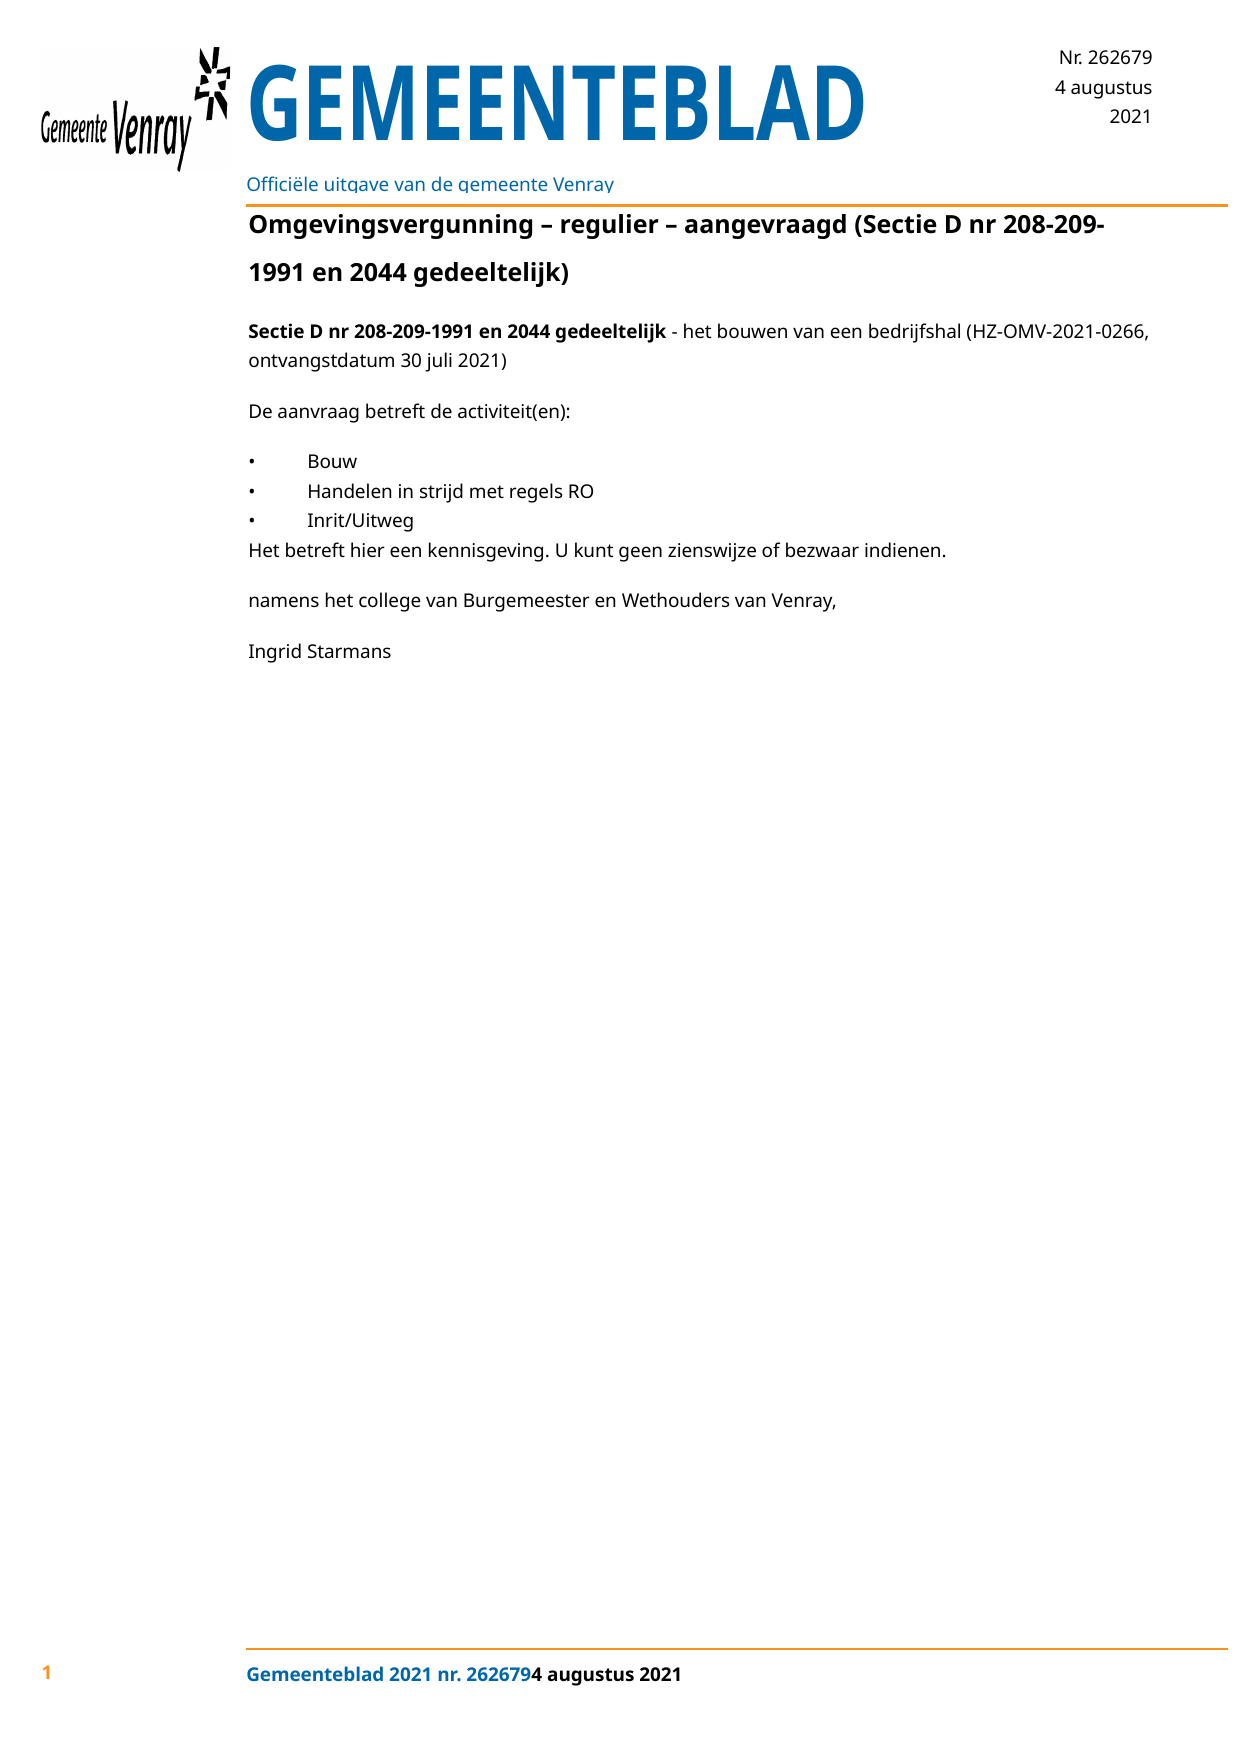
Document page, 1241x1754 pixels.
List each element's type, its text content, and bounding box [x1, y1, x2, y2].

text Het betreft hier een kennisgeving. U kunt geen zienswijze of bezwaar indienen. [248, 537, 1152, 563]
list Inrit/Uitweg [248, 507, 1152, 533]
picture [41, 47, 231, 172]
text Sectie D nr 208-209-1991 en 2044 gedeeltelijk - het bouwen van een bedrijfshal (HZ-OMV-2021-0266, ontvangstdatum 30 juli 2021) [248, 318, 1152, 373]
list Handelen in strijd met regels RO [248, 478, 1152, 504]
list Bouw [248, 448, 1152, 474]
text Ingrid Starmans [248, 638, 1152, 664]
text Omgevingsvergunning – regulier – aangevraagd (Sectie D nr 208-209-1991 en 2044 gedeeltelijk) [248, 207, 1152, 288]
text De aanvraag betreft de activiteit(en): [248, 398, 1152, 424]
text namens het college van Burgemeester en Wethouders van Venray, [248, 587, 1152, 613]
